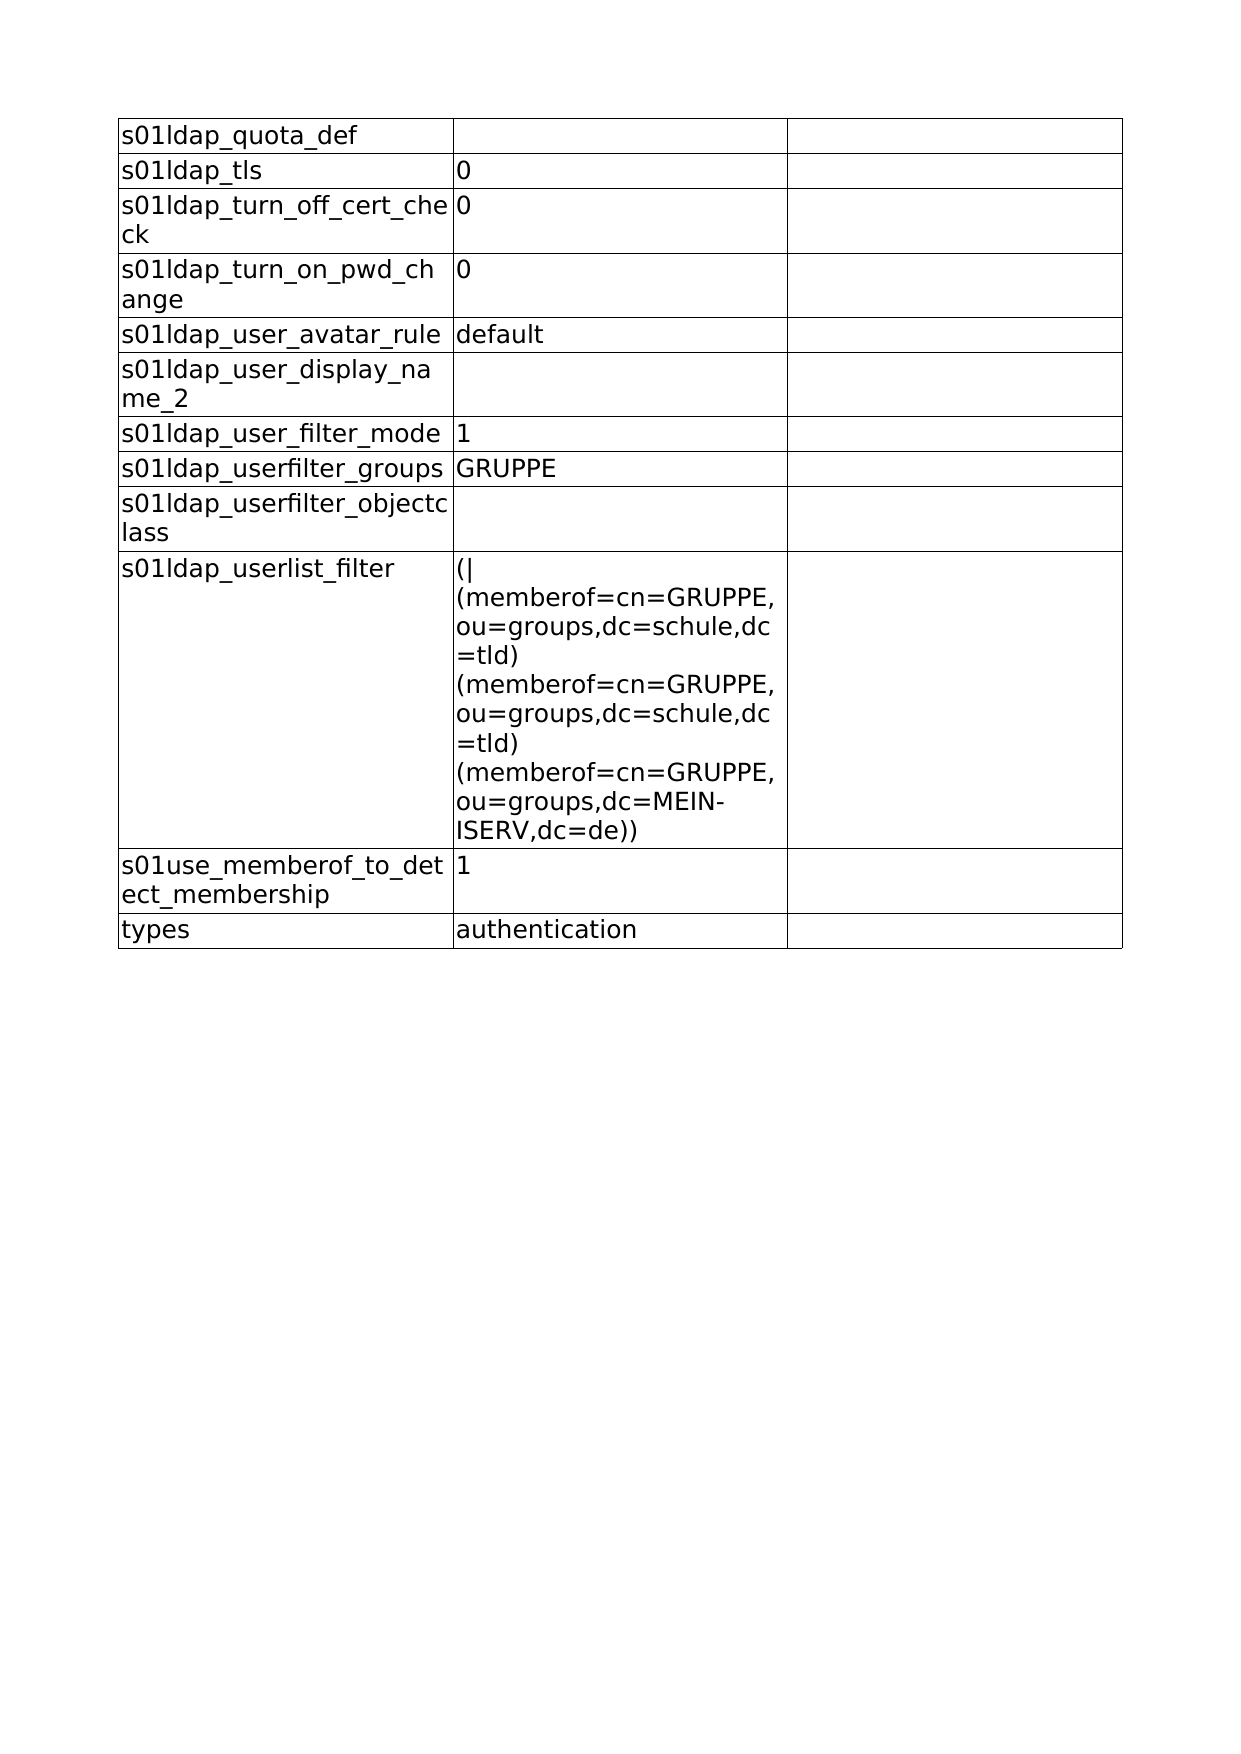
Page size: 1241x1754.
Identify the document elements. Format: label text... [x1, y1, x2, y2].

table_cell [788, 487, 1122, 551]
table_cell [788, 452, 1122, 486]
table_cell [788, 119, 1122, 153]
table_cell [788, 552, 1122, 848]
table_cell [788, 154, 1122, 188]
table_cell [454, 487, 787, 551]
table_cell s01ldap_user_filter_mode [119, 417, 453, 451]
table_cell s01ldap_quota_def [119, 119, 453, 153]
table_cell [788, 849, 1122, 913]
table_cell [788, 254, 1122, 317]
table_cell [788, 189, 1122, 253]
table_cell authentication [454, 914, 787, 948]
table_cell s01ldap_userfilter_groups [119, 452, 453, 486]
table_cell [788, 417, 1122, 451]
table_cell default [454, 318, 787, 352]
table_cell 1 [454, 417, 787, 451]
table_cell [788, 914, 1122, 948]
table_cell 1 [454, 849, 787, 913]
table_cell s01ldap_user_display_name_2 [119, 353, 453, 416]
table_cell (|(memberof=cn=GRUPPE,ou=groups,dc=schule,dc=tld)(memberof=cn=GRUPPE,ou=groups,dc=schule,dc=tld)(memberof=cn=GRUPPE,ou=groups,dc=MEIN-ISERV,dc=de)) [454, 552, 787, 848]
table_cell [454, 353, 787, 416]
table_cell [788, 353, 1122, 416]
table_cell [788, 318, 1122, 352]
table_cell GRUPPE [454, 452, 787, 486]
table_cell 0 [454, 254, 787, 317]
table_cell 0 [454, 189, 787, 253]
table_cell s01use_memberof_to_detect_membership [119, 849, 453, 913]
table_cell s01ldap_userfilter_objectclass [119, 487, 453, 551]
table_cell s01ldap_user_avatar_rule [119, 318, 453, 352]
table_cell 0 [454, 154, 787, 188]
table_cell s01ldap_userlist_filter [119, 552, 453, 848]
table_cell s01ldap_turn_on_pwd_change [119, 254, 453, 317]
table_cell types [119, 914, 453, 948]
table_cell s01ldap_tls [119, 154, 453, 188]
table_cell [454, 119, 787, 153]
table_cell s01ldap_turn_off_cert_check [119, 189, 453, 253]
